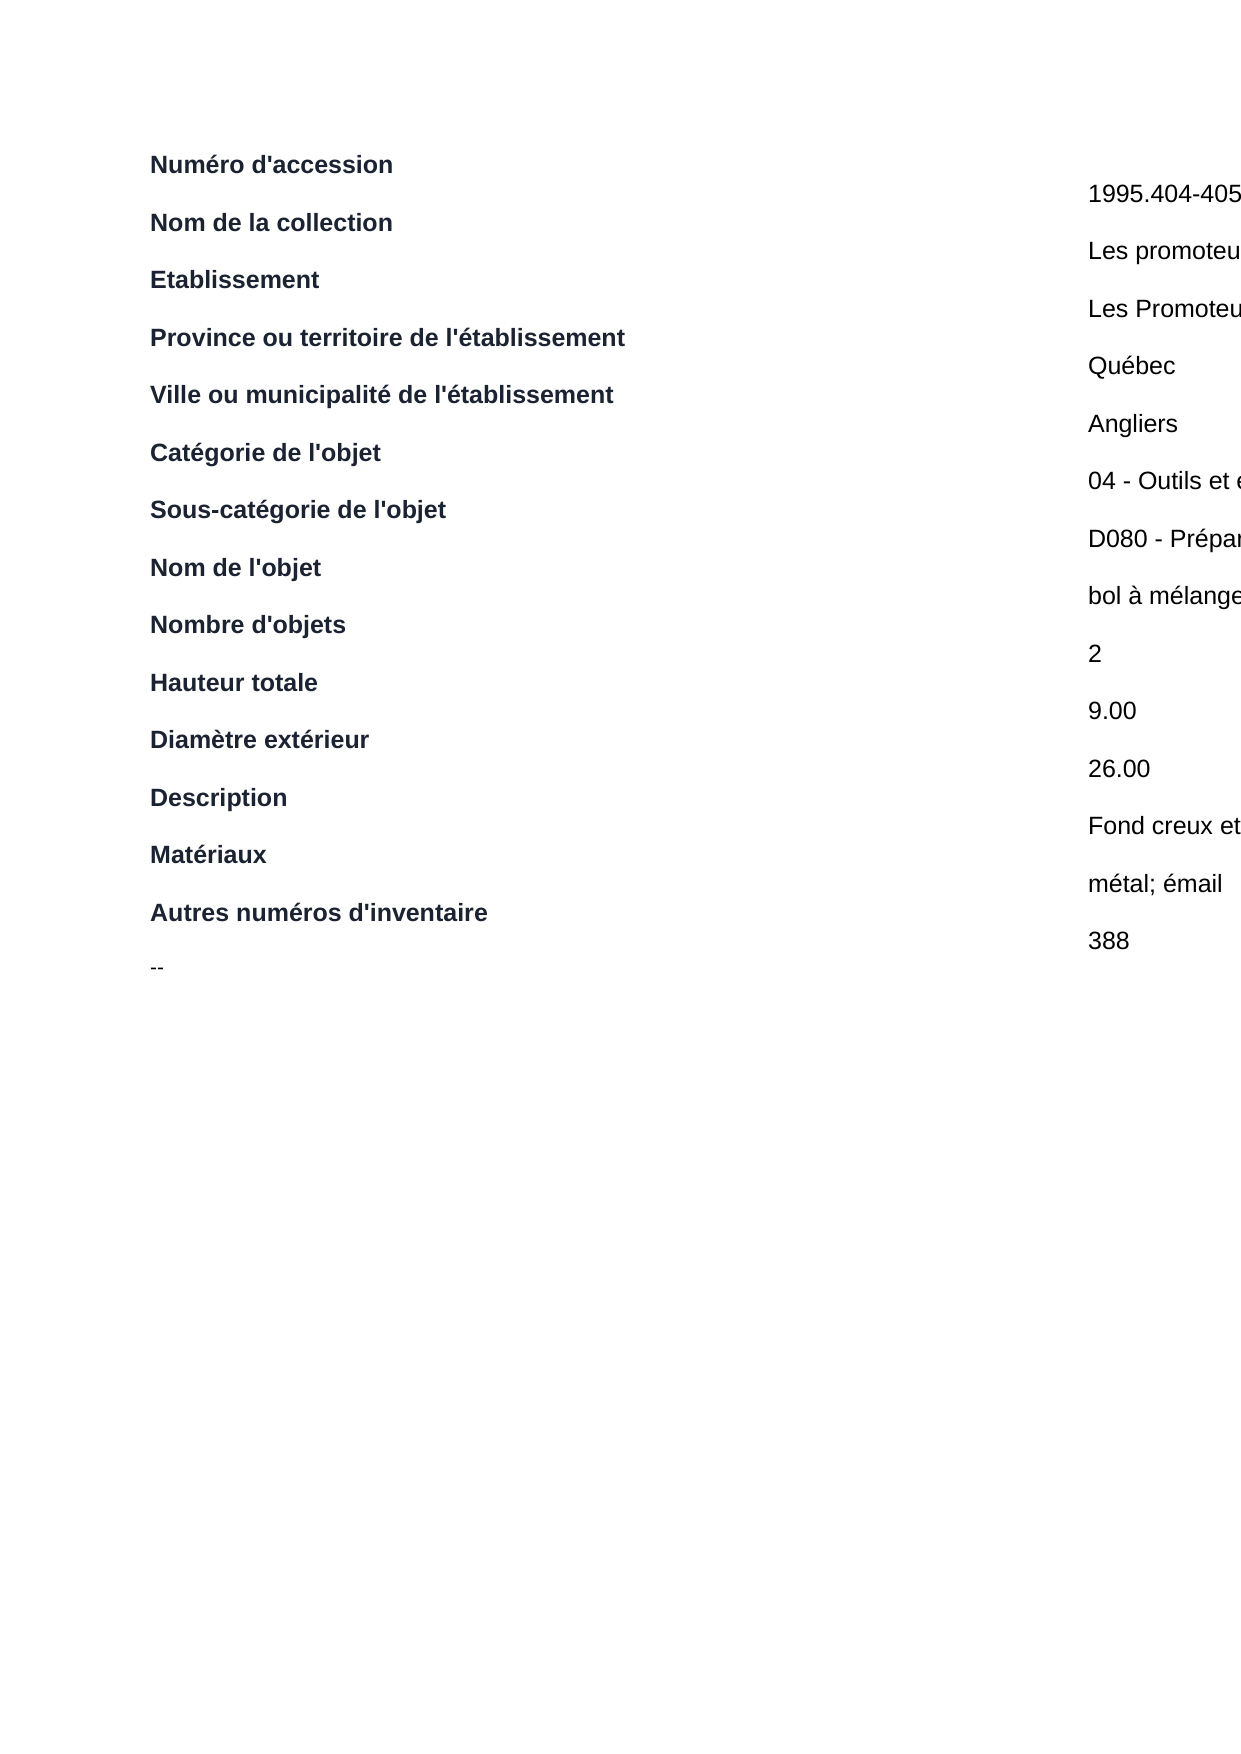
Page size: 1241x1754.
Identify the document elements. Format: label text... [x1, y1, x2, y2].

text -- [150, 955, 1090, 979]
text Matériaux [150, 840, 1090, 869]
text 1995.404-405 [1088, 179, 1240, 207]
text 26.00 [1088, 754, 1240, 782]
text 9.00 [1088, 696, 1240, 725]
text Autres numéros d'inventaire [150, 897, 1090, 926]
text Nom de la collection [150, 207, 1090, 236]
text 388 [1088, 926, 1240, 955]
text Angliers [1088, 409, 1240, 437]
text Fond creux et plat, évasé dans le haut, bordure noire, Ecaillé à quelques endroits. [1088, 811, 1240, 840]
text 04 - Outils et équipement pour les matériaux [1088, 466, 1240, 495]
text Hauteur totale [150, 667, 1090, 696]
text Diamètre extérieur [150, 725, 1090, 754]
text Province ou territoire de l'établissement [150, 322, 1090, 351]
text Description [150, 782, 1090, 811]
text Nombre d'objets [150, 610, 1090, 639]
text Numéro d'accession [150, 150, 1090, 179]
text Les promoteurs d'Angliers [1088, 236, 1240, 265]
text Ville ou municipalité de l'établissement [150, 380, 1090, 409]
text Etablissement [150, 265, 1090, 294]
text 2 [1088, 639, 1240, 667]
text D080 - Préparation et conservation des aliments [1088, 524, 1240, 552]
text Catégorie de l'objet [150, 437, 1090, 466]
text Nom de l'objet [150, 552, 1090, 581]
text Sous-catégorie de l'objet [150, 495, 1090, 524]
text Les Promoteurs d'Angliers inc. [1088, 294, 1240, 322]
text Québec [1088, 351, 1240, 380]
text métal; émail [1088, 869, 1240, 897]
text bol à mélanger [1088, 581, 1240, 610]
